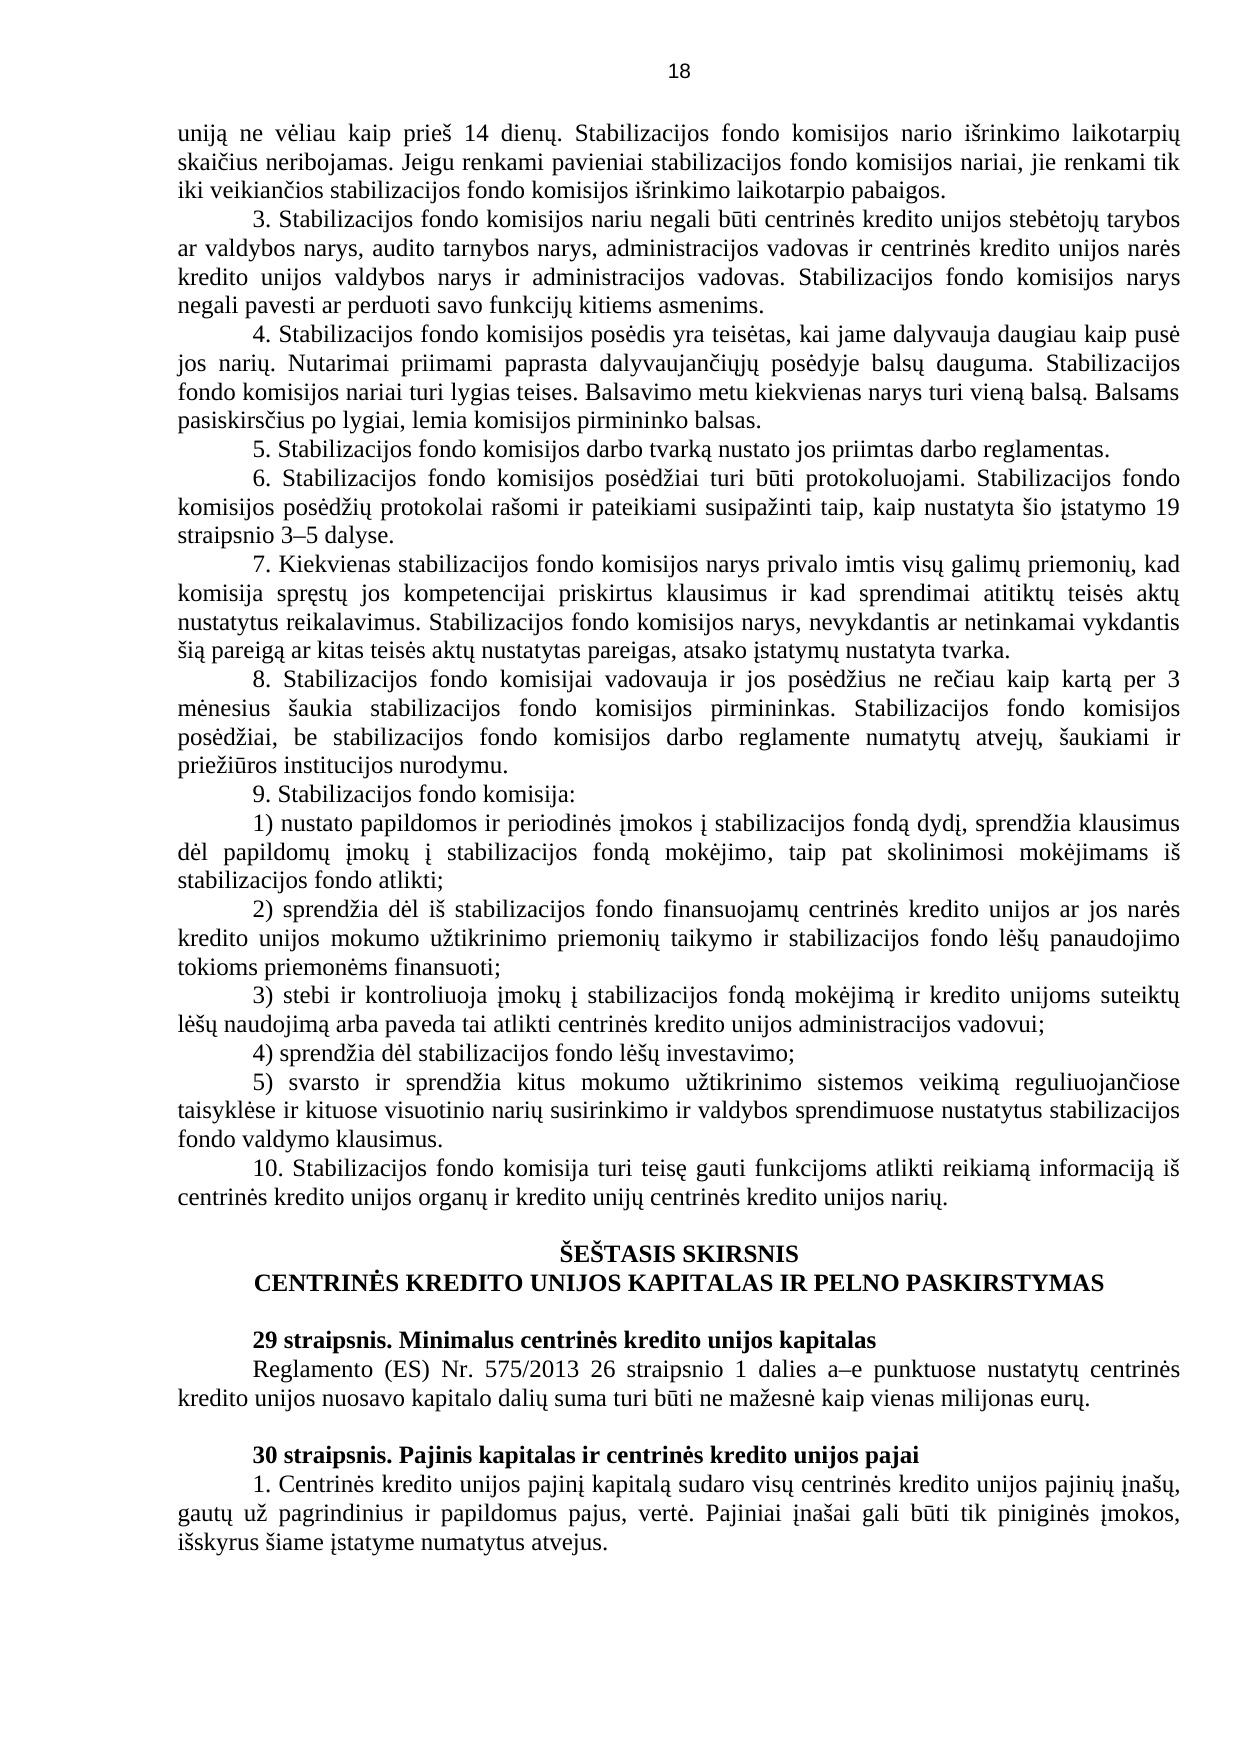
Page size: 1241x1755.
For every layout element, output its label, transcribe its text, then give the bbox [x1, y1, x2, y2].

text 30 straipsnis. Pajinis kapitalas ir centrinės kredito unijos pajai [252, 1441, 1181, 1469]
text 3. Stabilizacijos fondo komisijos nariu negali būti centrinės kredito unijos stebėtojų tarybos ar valdybos narys, audito tarnybos narys, administracijos vadovas ir centrinės kredito unijos narės kredito unijos valdybos narys ir administracijos vadovas. Stabilizacijos fondo komisijos narys negali pavesti ar perduoti savo funkcijų kitiems asmenims. [177, 204, 1181, 319]
text ŠEŠTASIS SKIRSNIS [177, 1239, 1181, 1268]
text 7. Kiekvienas stabilizacijos fondo komisijos narys privalo imtis visų galimų priemonių, kad komisija spręstų jos kompetencijai priskirtus klausimus ir kad sprendimai atitiktų teisės aktų nustatytus reikalavimus. Stabilizacijos fondo komisijos narys, nevykdantis ar netinkamai vykdantis šią pareigą ar kitas teisės aktų nustatytas pareigas, atsako įstatymų nustatyta tvarka. [177, 549, 1181, 664]
text 6. Stabilizacijos fondo komisijos posėdžiai turi būti protokoluojami. Stabilizacijos fondo komisijos posėdžių protokolai rašomi ir pateikiami susipažinti taip, kaip nustatyta šio įstatymo 19 straipsnio 3–5 dalyse. [177, 463, 1181, 549]
text 29 straipsnis. Minimalus centrinės kredito unijos kapitalas [252, 1326, 1181, 1354]
text 10. Stabilizacijos fondo komisija turi teisę gauti funkcijoms atlikti reikiamą informaciją iš centrinės kredito unijos organų ir kredito unijų centrinės kredito unijos narių. [177, 1153, 1181, 1211]
text CENTRINĖS KREDITO UNIJOS KAPITALAS IR PELNO PASKIRSTYMAS [177, 1268, 1181, 1297]
text 5) svarsto ir sprendžia kitus mokumo užtikrinimo sistemos veikimą reguliuojančiose taisyklėse ir kituose visuotinio narių susirinkimo ir valdybos sprendimuose nustatytus stabilizacijos fondo valdymo klausimus. [177, 1067, 1181, 1153]
text 2) sprendžia dėl iš stabilizacijos fondo finansuojamų centrinės kredito unijos ar jos narės kredito unijos mokumo užtikrinimo priemonių taikymo ir stabilizacijos fondo lėšų panaudojimo tokioms priemonėms finansuoti; [177, 894, 1181, 981]
text 4. Stabilizacijos fondo komisijos posėdis yra teisėtas, kai jame dalyvauja daugiau kaip pusė jos narių. Nutarimai priimami paprasta dalyvaujančiųjų posėdyje balsų dauguma. Stabilizacijos fondo komisijos nariai turi lygias teises. Balsavimo metu kiekvienas narys turi vieną balsą. Balsams pasiskirsčius po lygiai, lemia komisijos pirmininko balsas. [177, 319, 1181, 434]
text 1) nustato papildomos ir periodinės įmokos į stabilizacijos fondą dydį, sprendžia klausimus dėl papildomų įmokų į stabilizacijos fondą mokėjimo, taip pat skolinimosi mokėjimams iš stabilizacijos fondo atlikti; [177, 808, 1181, 894]
text uniją ne vėliau kaip prieš 14 dienų. Stabilizacijos fondo komisijos nario išrinkimo laikotarpių skaičius neribojamas. Jeigu renkami pavieniai stabilizacijos fondo komisijos nariai, jie renkami tik iki veikiančios stabilizacijos fondo komisijos išrinkimo laikotarpio pabaigos. [177, 118, 1181, 204]
text 3) stebi ir kontroliuoja įmokų į stabilizacijos fondą mokėjimą ir kredito unijoms suteiktų lėšų naudojimą arba paveda tai atlikti centrinės kredito unijos administracijos vadovui; [177, 981, 1181, 1038]
text 9. Stabilizacijos fondo komisija: [177, 779, 1181, 808]
text 8. Stabilizacijos fondo komisijai vadovauja ir jos posėdžius ne rečiau kaip kartą per 3 mėnesius šaukia stabilizacijos fondo komisijos pirmininkas. Stabilizacijos fondo komisijos posėdžiai, be stabilizacijos fondo komisijos darbo reglamente numatytų atvejų, šaukiami ir priežiūros institucijos nurodymu. [177, 664, 1181, 779]
text 1. Centrinės kredito unijos pajinį kapitalą sudaro visų centrinės kredito unijos pajinių įnašų, gautų už pagrindinius ir papildomus pajus, vertė. Pajiniai įnašai gali būti tik piniginės įmokos, išskyrus šiame įstatyme numatytus atvejus. [177, 1469, 1181, 1556]
text 5. Stabilizacijos fondo komisijos darbo tvarką nustato jos priimtas darbo reglamentas. [177, 434, 1181, 463]
text Reglamento (ES) Nr. 575/2013 26 straipsnio 1 dalies a–e punktuose nustatytų centrinės kredito unijos nuosavo kapitalo dalių suma turi būti ne mažesnė kaip vienas milijonas eurų. [177, 1354, 1181, 1412]
text 4) sprendžia dėl stabilizacijos fondo lėšų investavimo; [177, 1038, 1181, 1067]
